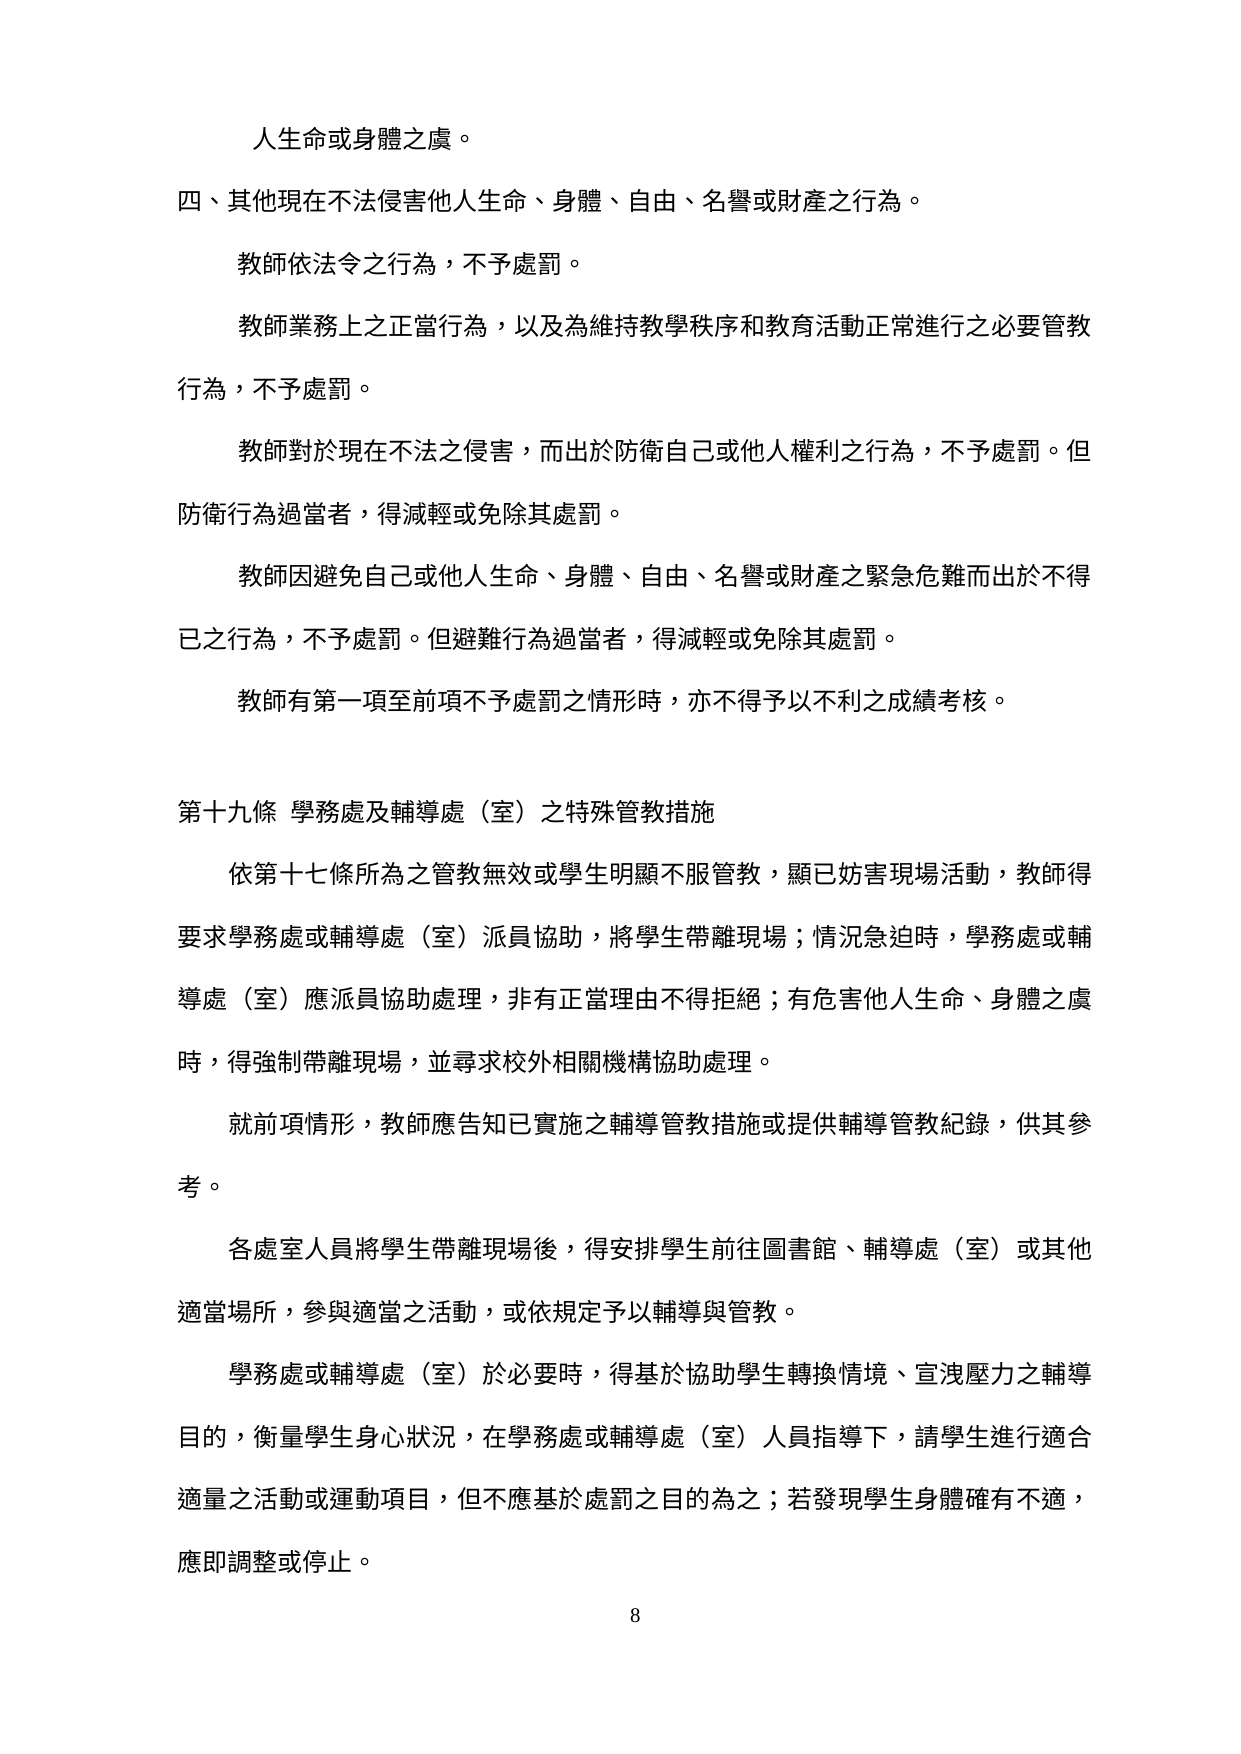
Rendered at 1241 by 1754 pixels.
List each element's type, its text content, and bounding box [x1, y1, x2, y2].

text 學務處或輔導處（室）於必要時，得基於協助學生轉換情境、宣洩壓力之輔導目的，衡量學生身心狀況，在學務處或輔導處（室）人員指導下，請學生進行適合適量之活動或運動項目，但不應基於處罰之目的為之；若發現學生身體確有不適，應即調整或停止。 [177, 1331, 1092, 1581]
text 教師業務上之正當行為，以及為維持教學秩序和教育活動正常進行之必要管教行為，不予處罰。 [177, 283, 1092, 408]
text 四、其他現在不法侵害他人生命、身體、自由、名譽或財產之行為。 [177, 158, 1092, 221]
text 各處室人員將學生帶離現場後，得安排學生前往圖書館、輔導處（室）或其他適當場所，參與適當之活動，或依規定予以輔導與管教。 [177, 1206, 1092, 1331]
text 第十九條 學務處及輔導處（室）之特殊管教措施 [177, 768, 1092, 831]
text 教師有第一項至前項不予處罰之情形時，亦不得予以不利之成績考核。 [177, 658, 1092, 721]
text 人生命或身體之虞。 [177, 96, 1092, 158]
text 教師對於現在不法之侵害，而出於防衛自己或他人權利之行為，不予處罰。但防衛行為過當者，得減輕或免除其處罰。 [177, 408, 1092, 533]
text 就前項情形，教師應告知已實施之輔導管教措施或提供輔導管教紀錄，供其參考。 [177, 1081, 1092, 1206]
text 教師依法令之行為，不予處罰。 [177, 221, 1092, 283]
text 依第十七條所為之管教無效或學生明顯不服管教，顯已妨害現場活動，教師得要求學務處或輔導處（室）派員協助，將學生帶離現場；情況急迫時，學務處或輔導處（室）應派員協助處理，非有正當理由不得拒絕；有危害他人生命、身體之虞時，得強制帶離現場，並尋求校外相關機構協助處理。 [177, 831, 1092, 1081]
text 教師因避免自己或他人生命、身體、自由、名譽或財產之緊急危難而出於不得已之行為，不予處罰。但避難行為過當者，得減輕或免除其處罰。 [177, 533, 1092, 658]
